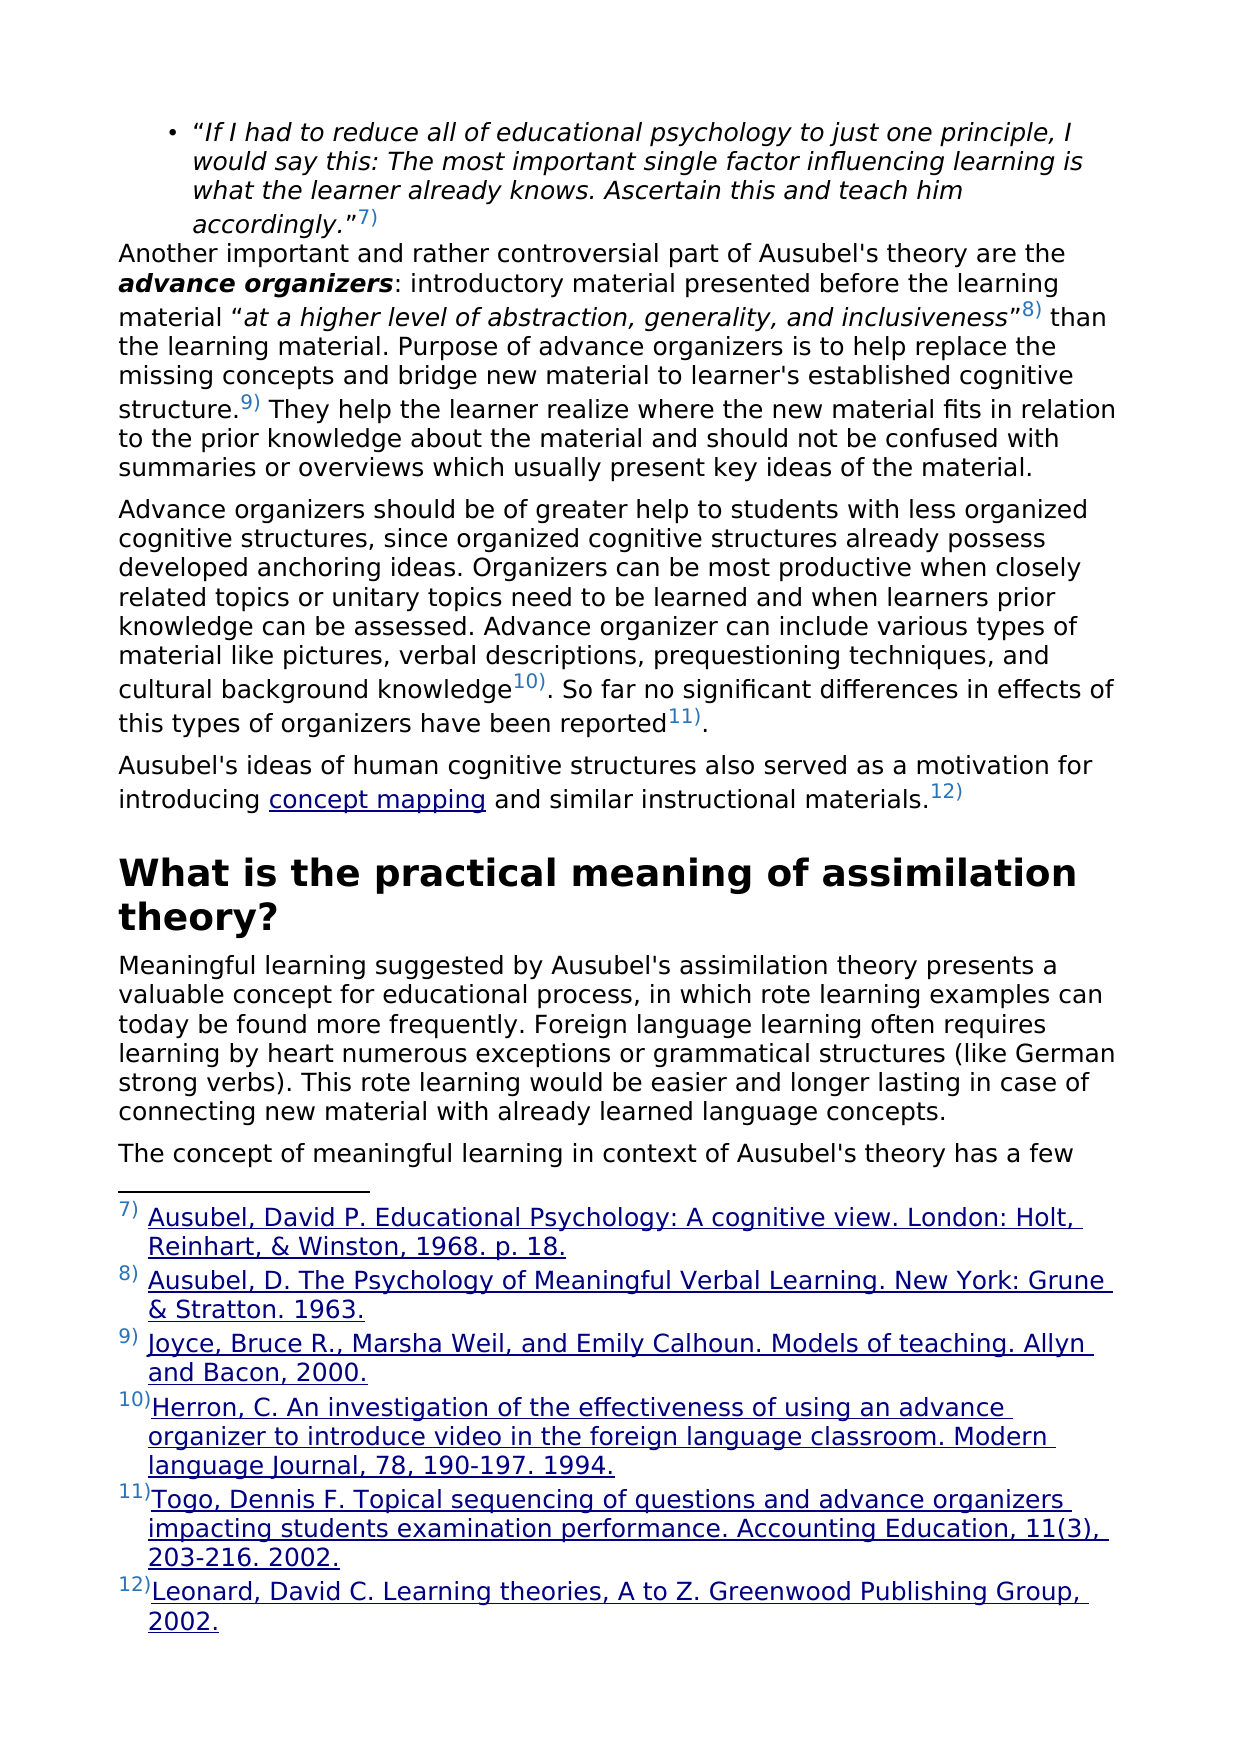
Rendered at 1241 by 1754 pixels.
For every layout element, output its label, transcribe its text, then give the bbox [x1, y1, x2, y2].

text Joyce, Bruce R., Marsha Weil, and Emily Calhoun. Models of teaching. Allyn and Bacon, 2000. [118, 1324, 1122, 1388]
text Meaningful learning suggested by Ausubel's assimilation theory presents a valuable concept for educational process, in which rote learning examples can today be found more frequently. Foreign language learning often requires learning by heart numerous exceptions or grammatical structures (like German strong verbs). This rote learning would be easier and longer lasting in case of connecting new material with already learned language concepts. [118, 951, 1122, 1126]
text Herron, C. An investigation of the effectiveness of using an advance organizer to introduce video in the foreign language classroom. Modern language Journal, 78, 190-197. 1994. [118, 1388, 1122, 1480]
text Ausubel's ideas of human cognitive structures also served as a motivation for introducing concept mapping and similar instructional materials. [118, 751, 1122, 814]
list Ausubel, David P. Educational Psychology: A cognitive view. London: Holt, Reinhart, & Winston, 1968. p. 18. [118, 1198, 1122, 1261]
text Togo, Dennis F. Topical sequencing of questions and advance organizers impacting students examination performance. Accounting Education, 11(3), 203-216. 2002. [118, 1480, 1122, 1573]
text The concept of meaningful learning in context of Ausubel's theory has a few [118, 1139, 1122, 1168]
text Ausubel, D. The Psychology of Meaningful Verbal Learning. New York: Grune & Stratton. 1963. [118, 1261, 1122, 1324]
text Advance organizers should be of greater help to students with less organized cognitive structures, since organized cognitive structures already possess developed anchoring ideas. Organizers can be most productive when closely related topics or unitary topics need to be learned and when learners prior knowledge can be assessed. Advance organizer can include various types of material like pictures, verbal descriptions, prequestioning techniques, and cultural background knowledge. So far no significant differences in effects of this types of organizers have been reported. [118, 495, 1122, 738]
text Another important and rather controversial part of Ausubel's theory are the advance organizers: introductory material presented before the learning material “at a higher level of abstraction, generality, and inclusiveness” than the learning material. Purpose of advance organizers is to help replace the missing concepts and bridge new material to learner's established cognitive structure. They help the learner realize where the new material fits in relation to the prior knowledge about the material and should not be confused with summaries or overviews which usually present key ideas of the material. [118, 240, 1122, 483]
subtitle What is the practical meaning of assimilation theory? [118, 852, 1122, 939]
list “If I had to reduce all of educational psychology to just one principle, I would say this: The most important single factor influencing learning is what the learner already knows. Ascertain this and teach him accordingly.” [177, 118, 1122, 240]
text Leonard, David C. Learning theories, A to Z. Greenwood Publishing Group, 2002. [118, 1573, 1122, 1636]
